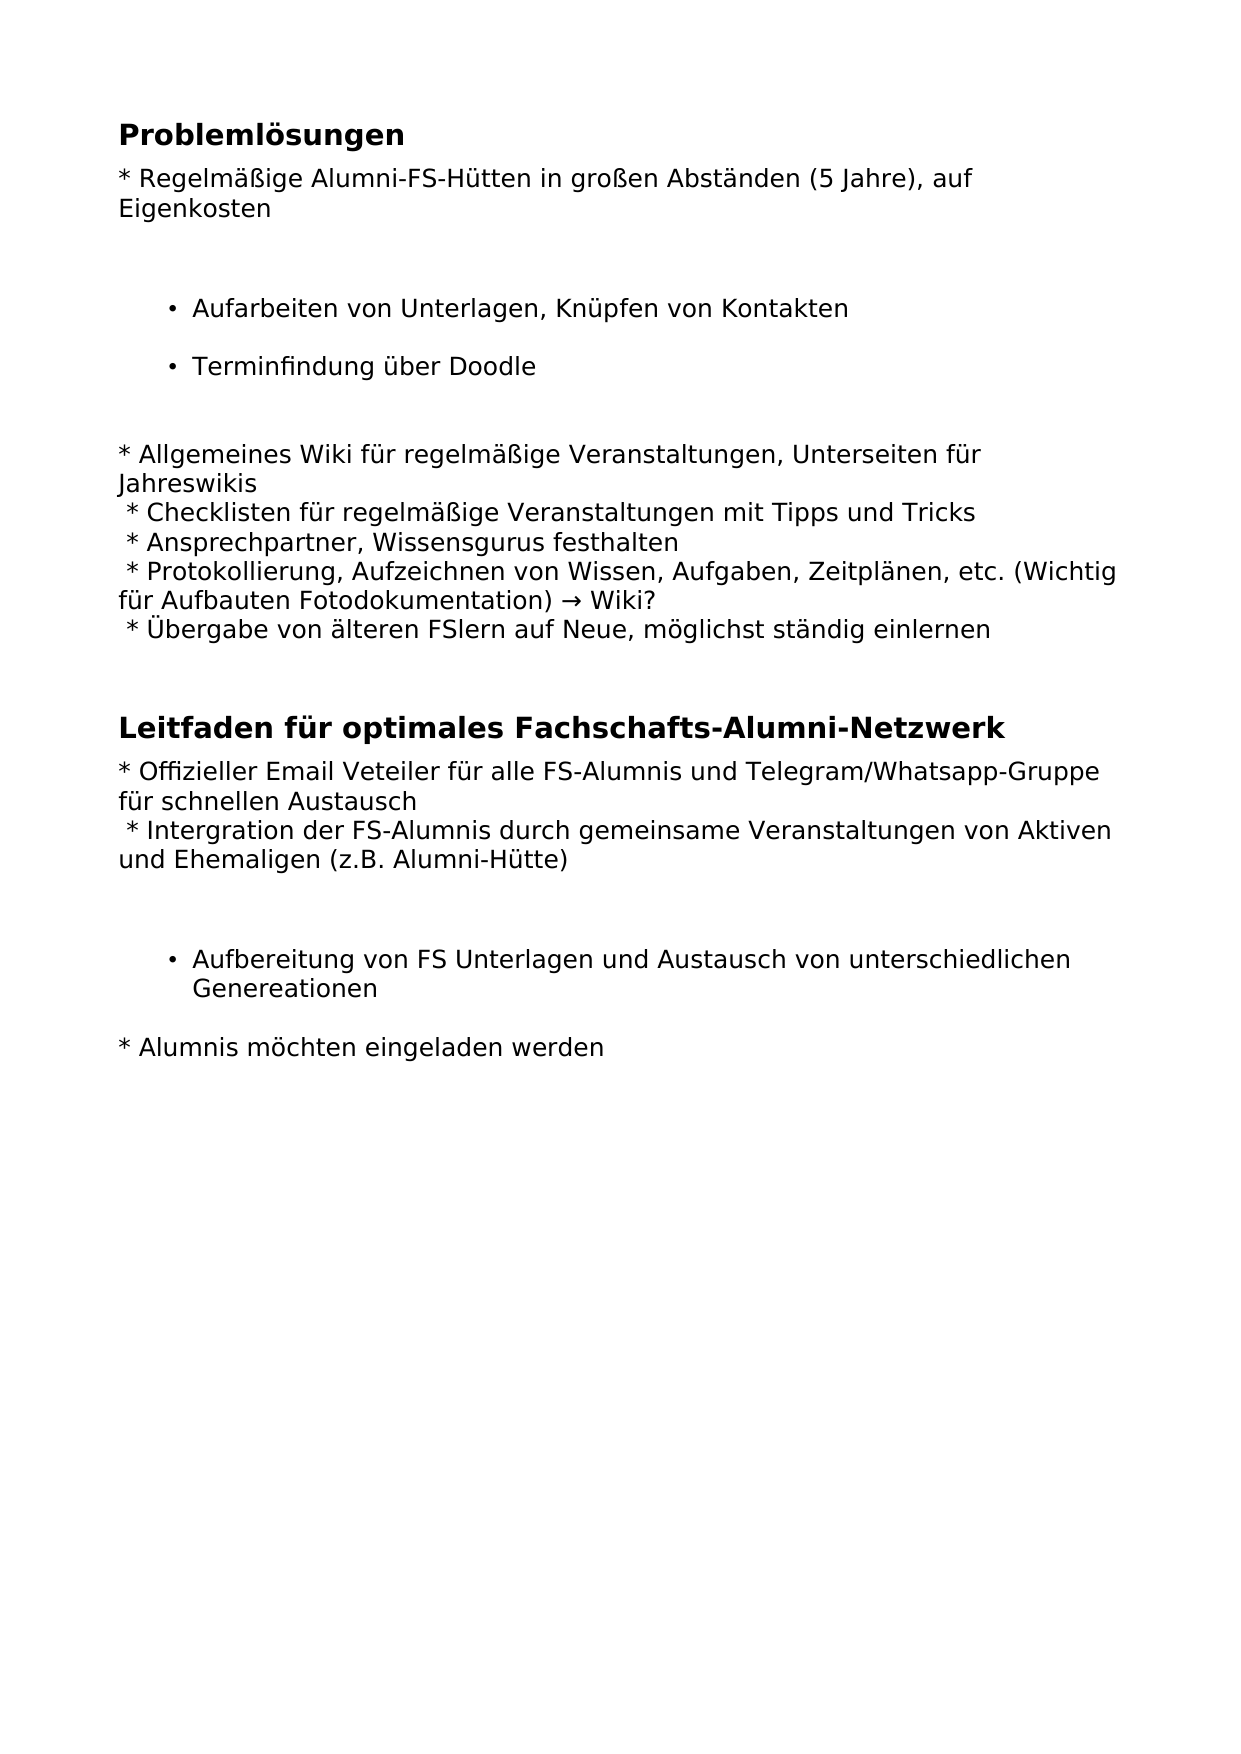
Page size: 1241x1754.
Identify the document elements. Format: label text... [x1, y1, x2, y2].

text * Alumnis möchten eingeladen werden [118, 1033, 1122, 1062]
text * Offizieller Email Veteiler für alle FS-Alumnis und Telegram/Whatsapp-Gruppe für schnellen Austausch * Intergration der FS-Alumnis durch gemeinsame Veranstaltungen von Aktiven und Ehemaligen (z.B. Alumni-Hütte) [118, 757, 1122, 903]
list Aufarbeiten von Unterlagen, Knüpfen von Kontakten [177, 294, 1122, 352]
list Terminfindung über Doodle [177, 352, 1122, 411]
text * Regelmäßige Alumni-FS-Hütten in großen Abständen (5 Jahre), auf Eigenkosten [118, 164, 1122, 252]
subtitle Problemlösungen [118, 118, 1122, 152]
text * Allgemeines Wiki für regelmäßige Veranstaltungen, Unterseiten für Jahreswikis * Checklisten für regelmäßige Veranstaltungen mit Tipps und Tricks * Ansprechpartner, Wissensgurus festhalten * Protokollierung, Aufzeichnen von Wissen, Aufgaben, Zeitplänen, etc. (Wichtig für Aufbauten Fotodokumentation) → Wiki? * Übergabe von älteren FSlern auf Neue, möglichst ständig einlernen [118, 440, 1122, 673]
subtitle Leitfaden für optimales Fachschafts-Alumni-Netzwerk [118, 711, 1122, 745]
list Aufbereitung von FS Unterlagen und Austausch von unterschiedlichen Genereationen [177, 945, 1122, 1033]
